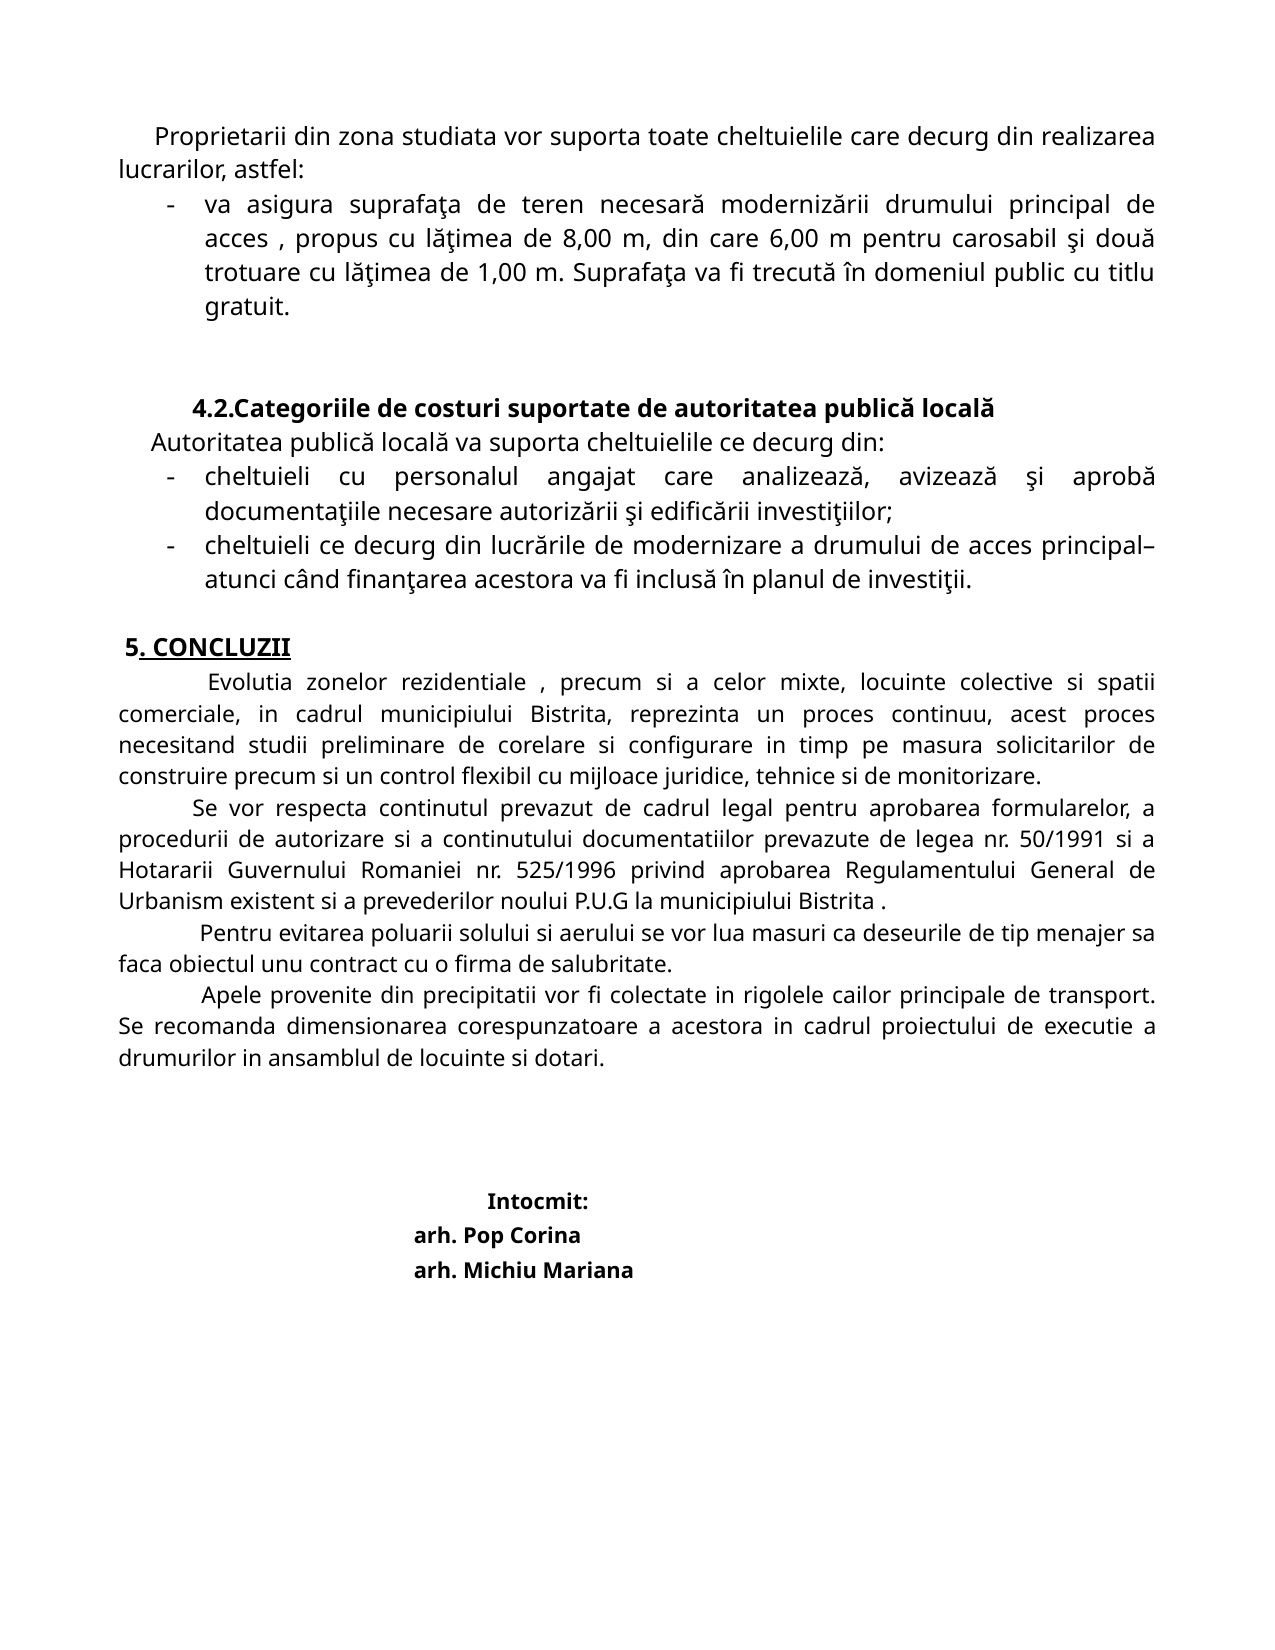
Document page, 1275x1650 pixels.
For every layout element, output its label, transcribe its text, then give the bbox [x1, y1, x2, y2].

text Pentru evitarea poluarii solului si aerului se vor lua masuri ca deseurile de tip menajer sa faca obiectul unu contract cu o firma de salubritate. [118, 917, 1157, 979]
text 5. CONCLUZII [118, 630, 1157, 664]
text Autoritatea publică locală va suporta cheltuielile ce decurg din: [118, 425, 1157, 459]
text Intocmit: [118, 1186, 1157, 1216]
text arh. Michiu Mariana [118, 1255, 1157, 1285]
list va asigura suprafaţa de teren necesară modernizării drumului principal de acces , propus cu lăţimea de 8,00 m, din care 6,00 m pentru carosabil şi două trotuare cu lăţimea de 1,00 m. Suprafaţa va fi trecută în domeniul public cu titlu gratuit. [163, 186, 1157, 323]
text Apele provenite din precipitatii vor fi colectate in rigolele cailor principale de transport. Se recomanda dimensionarea corespunzatoare a acestora in cadrul proiectului de executie a drumurilor in ansamblul de locuinte si dotari. [118, 979, 1157, 1073]
text Se vor respecta continutul prevazut de cadrul legal pentru aprobarea formularelor, a procedurii de autorizare si a continutului documentatiilor prevazute de legea nr. 50/1991 si a Hotararii Guvernului Romaniei nr. 525/1996 privind aprobarea Regulamentului General de Urbanism existent si a prevederilor noului P.U.G la municipiului Bistrita . [118, 792, 1157, 917]
text Proprietarii din zona studiata vor suporta toate cheltuielile care decurg din realizarea lucrarilor, astfel: [118, 118, 1157, 186]
text arh. Pop Corina [118, 1221, 1157, 1250]
list cheltuieli ce decurg din lucrările de modernizare a drumului de acces principal– atunci când finanţarea acestora va fi inclusă în planul de investiţii. [163, 527, 1157, 596]
text Evolutia zonelor rezidentiale , precum si a celor mixte, locuinte colective si spatii comerciale, in cadrul municipiului Bistrita, reprezinta un proces continuu, acest proces necesitand studii preliminare de corelare si configurare in timp pe masura solicitarilor de construire precum si un control flexibil cu mijloace juridice, tehnice si de monitorizare. [118, 664, 1157, 792]
list cheltuieli cu personalul angajat care analizează, avizează şi aprobă documentaţiile necesare autorizării şi edificării investiţiilor; [163, 459, 1157, 527]
text 4.2.Categoriile de costuri suportate de autoritatea publică locală [118, 391, 1157, 425]
